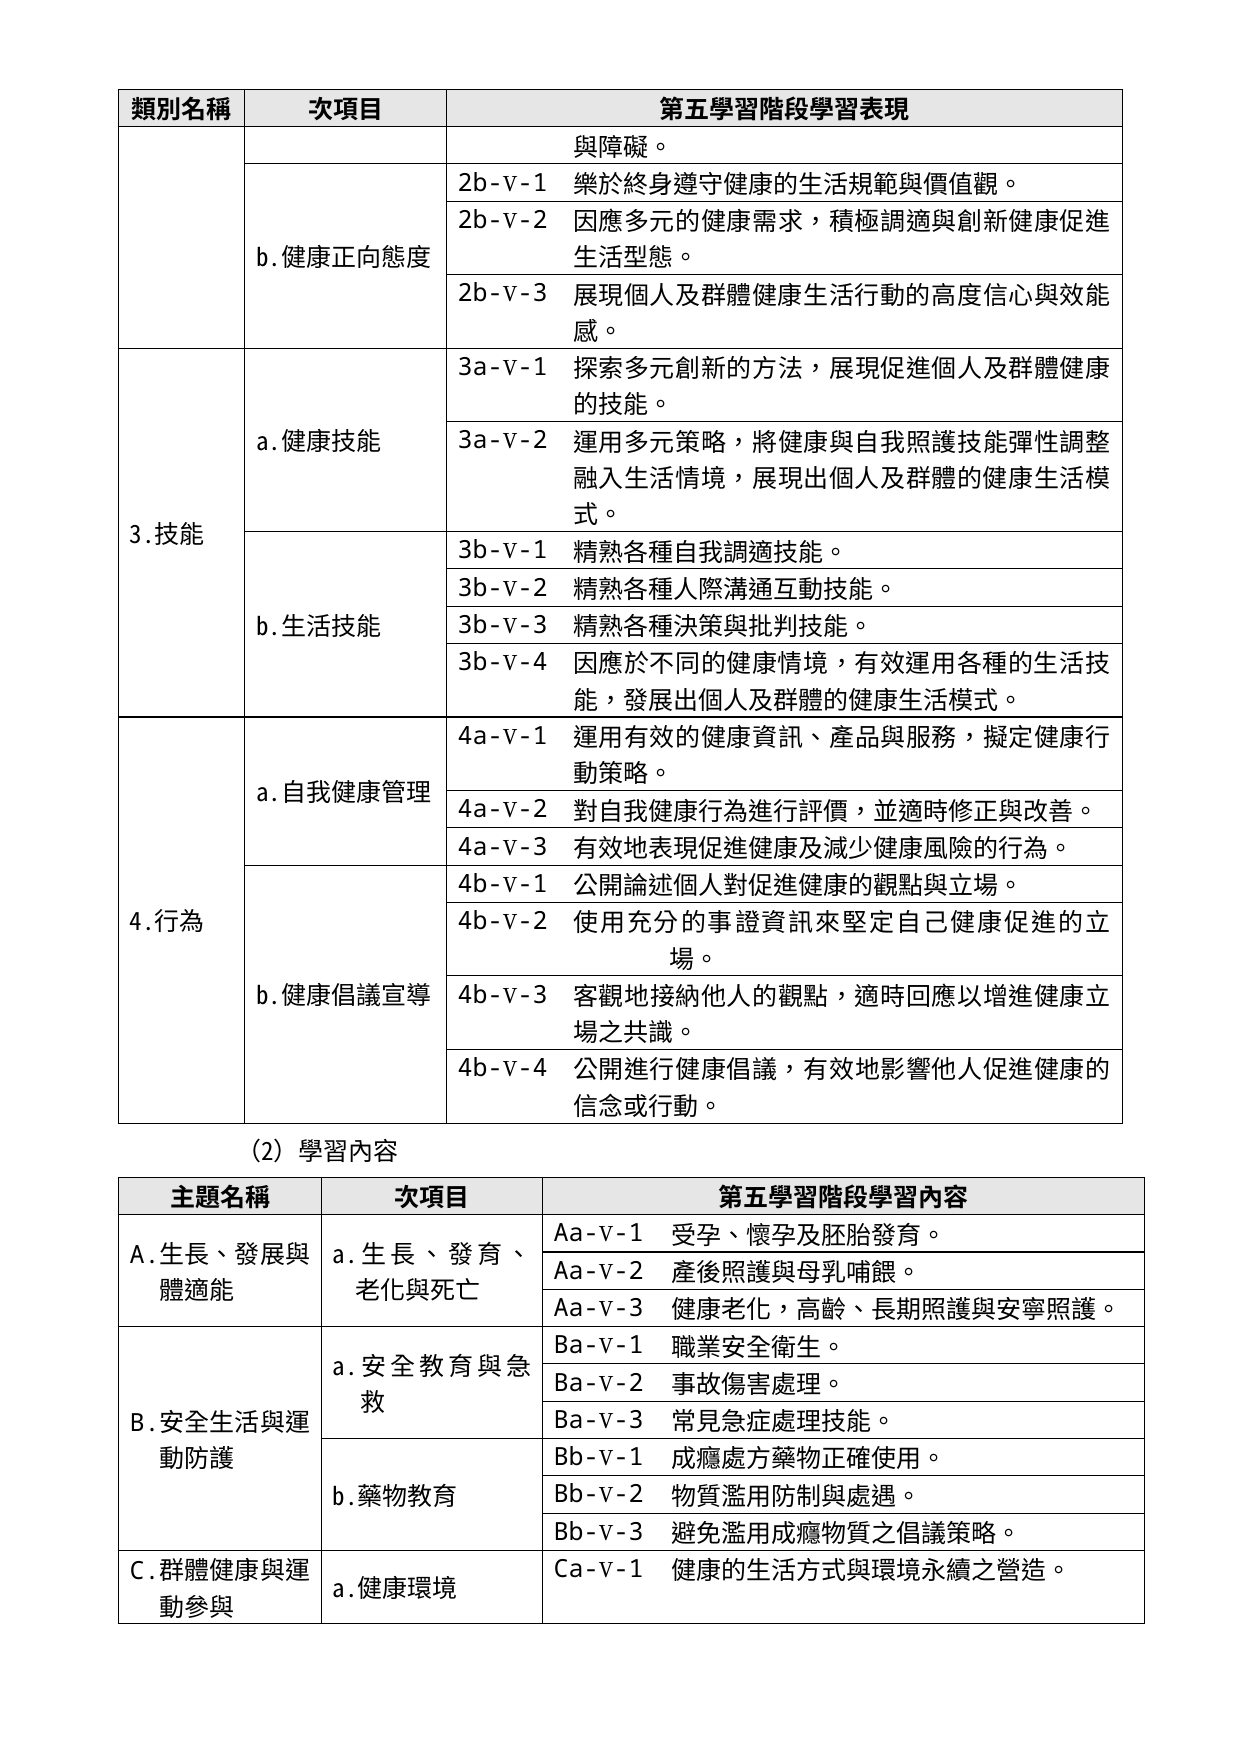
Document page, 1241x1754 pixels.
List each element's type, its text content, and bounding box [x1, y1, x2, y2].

table_header 第五學習階段學習表現 [447, 90, 1122, 126]
table_cell 3b-Ⅴ-1 [447, 532, 562, 568]
table_cell 2b-Ⅴ-3 [447, 275, 562, 348]
table_cell b.健康倡議宣導 [245, 866, 446, 1122]
table_cell 3b-Ⅴ-2 [447, 569, 562, 606]
table_cell 3b-Ⅴ-4 [447, 644, 562, 716]
table_cell 樂於終身遵守健康的生活規範與價值觀。 [563, 164, 1122, 201]
table_cell Ba-Ⅴ-1 [543, 1327, 661, 1363]
table_cell 運用多元策略，將健康與自我照護技能彈性調整融入生活情境，展現出個人及群體的健康生活模式。 [563, 422, 1122, 531]
table_cell [447, 127, 562, 163]
table_cell 與障礙。 [563, 127, 1122, 163]
table_cell 4a-Ⅴ-2 [447, 791, 562, 827]
table_cell 3b-Ⅴ-3 [447, 607, 562, 643]
table_cell 精熟各種人際溝通互動技能。 [563, 569, 1122, 606]
table_cell 4a-Ⅴ-1 [447, 718, 562, 790]
table_cell 有效地表現促進健康及減少健康風險的行為。 [563, 828, 1122, 864]
table_cell Aa-Ⅴ-1 [543, 1215, 661, 1251]
table_cell 常見急症處理技能。 [661, 1402, 1144, 1438]
table_cell a.健康技能 [245, 349, 446, 531]
table_cell 2b-Ⅴ-2 [447, 202, 562, 274]
table_cell 4b-Ⅴ-4 [447, 1050, 562, 1122]
table_cell a.自我健康管理 [245, 718, 446, 864]
table_cell Ba-Ⅴ-2 [543, 1364, 661, 1401]
table_cell 使用充分的事證資訊來堅定自己健康促進的立場。 [563, 903, 1122, 975]
table_cell Ba-Ⅴ-3 [543, 1402, 661, 1438]
table_cell 對自我健康行為進行評價，並適時修正與改善。 [563, 791, 1122, 827]
table_cell 健康的生活方式與環境永續之營造。 [661, 1551, 1144, 1623]
table_cell 3a-Ⅴ-1 [447, 349, 562, 421]
table_cell 客觀地接納他人的觀點，適時回應以增進健康立場之共識。 [563, 976, 1122, 1049]
table_cell 產後照護與母乳哺餵。 [661, 1253, 1144, 1289]
table_cell 2b-Ⅴ-1 [447, 164, 562, 201]
table_cell 受孕、懷孕及胚胎發育。 [661, 1215, 1144, 1251]
table_cell 精熟各種自我調適技能。 [563, 532, 1122, 568]
table_cell 因應於不同的健康情境，有效運用各種的生活技能，發展出個人及群體的健康生活模式。 [563, 644, 1122, 716]
table_cell 3a-Ⅴ-2 [447, 422, 562, 531]
table_header 主題名稱 [119, 1178, 321, 1214]
text （2）學習內容 [168, 1124, 1122, 1169]
table_cell 4b-Ⅴ-1 [447, 866, 562, 902]
table_cell Ca-Ⅴ-1 [543, 1551, 661, 1623]
table_cell [119, 127, 244, 348]
table_cell [245, 127, 446, 163]
table_cell B.安全生活與運動防護 [119, 1327, 321, 1550]
table_cell b.生活技能 [245, 532, 446, 716]
table_cell Bb-Ⅴ-3 [543, 1514, 661, 1550]
table_cell a.健康環境 [322, 1551, 542, 1623]
table_cell 4a-Ⅴ-3 [447, 828, 562, 864]
table_cell C.群體健康與運動參與 [119, 1551, 321, 1623]
table_header 次項目 [245, 90, 446, 126]
table_cell 公開進行健康倡議，有效地影響他人促進健康的信念或行動。 [563, 1050, 1122, 1122]
table_cell b.健康正向態度 [245, 164, 446, 348]
table_cell 運用有效的健康資訊、產品與服務，擬定健康行動策略。 [563, 718, 1122, 790]
table_cell 職業安全衛生。 [661, 1327, 1144, 1363]
table_cell 因應多元的健康需求，積極調適與創新健康促進生活型態。 [563, 202, 1122, 274]
table_cell 4b-Ⅴ-3 [447, 976, 562, 1049]
table_cell a.安全教育與急救 [322, 1327, 542, 1438]
table_cell 公開論述個人對促進健康的觀點與立場。 [563, 866, 1122, 902]
table_cell b.藥物教育 [322, 1439, 542, 1550]
table_cell a.生長、發育、老化與死亡 [322, 1215, 542, 1326]
table_cell 避免濫用成癮物質之倡議策略。 [661, 1514, 1144, 1550]
table_header 類別名稱 [119, 90, 244, 126]
table_cell Aa-Ⅴ-2 [543, 1253, 661, 1289]
table_cell 物質濫用防制與處遇。 [661, 1476, 1144, 1512]
table_header 第五學習階段學習內容 [543, 1178, 1144, 1214]
table_cell Aa-Ⅴ-3 [543, 1290, 661, 1326]
table_cell Bb-Ⅴ-2 [543, 1476, 661, 1512]
table_cell 展現個人及群體健康生活行動的高度信心與效能感。 [563, 275, 1122, 348]
table_cell 事故傷害處理。 [661, 1364, 1144, 1401]
table_header 次項目 [322, 1178, 542, 1214]
table_cell 4.行為 [119, 718, 244, 1122]
table_cell 3.技能 [119, 349, 244, 716]
table_cell 成癮處方藥物正確使用。 [661, 1439, 1144, 1475]
table_cell 4b-Ⅴ-2 [447, 903, 562, 975]
table_cell 健康老化，高齡、長期照護與安寧照護。 [661, 1290, 1144, 1326]
table_cell A.生長、發展與體適能 [119, 1215, 321, 1326]
table_cell 探索多元創新的方法，展現促進個人及群體健康的技能。 [563, 349, 1122, 421]
table_cell 精熟各種決策與批判技能。 [563, 607, 1122, 643]
table_cell Bb-Ⅴ-1 [543, 1439, 661, 1475]
